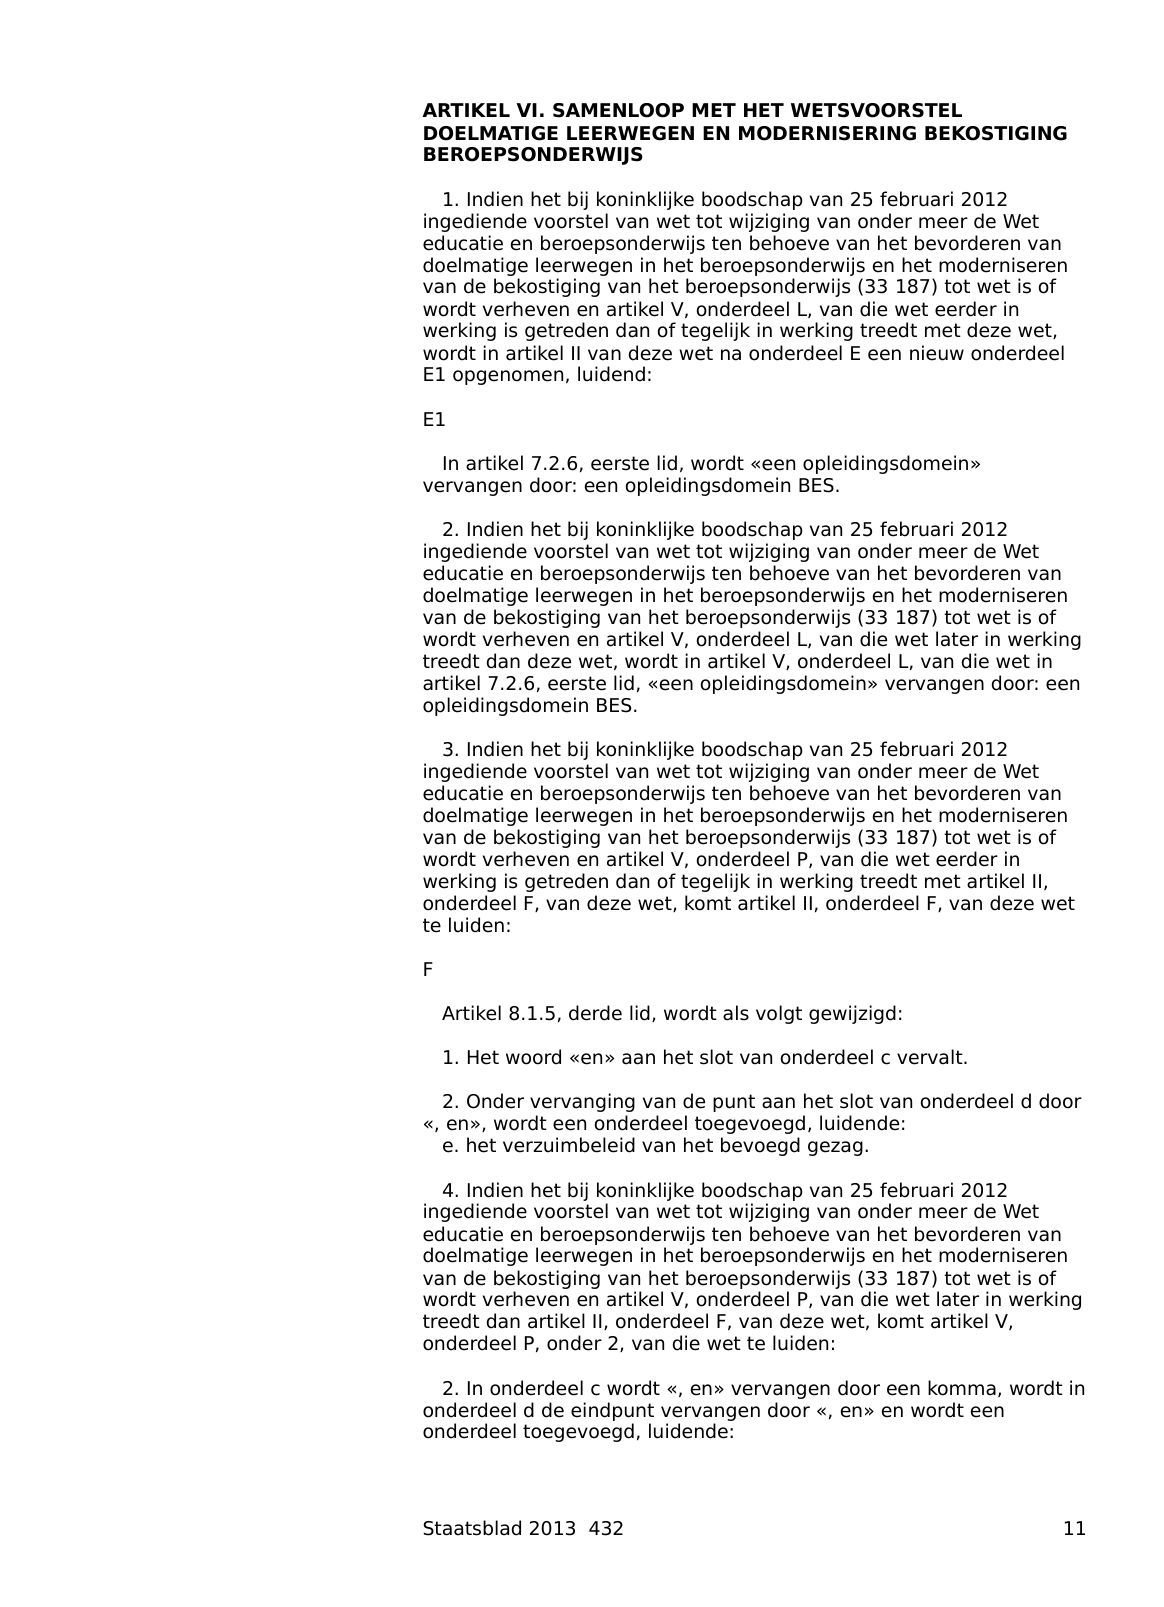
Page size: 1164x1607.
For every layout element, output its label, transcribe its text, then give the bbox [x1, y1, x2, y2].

text 1. Indien het bij koninklijke boodschap van 25 februari 2012 ingediende voorstel van wet tot wijziging van onder meer de Wet educatie en beroepsonderwijs ten behoeve van het bevorderen van doelmatige leerwegen in het beroepsonderwijs en het moderniseren van de bekostiging van het beroepsonderwijs (33 187) tot wet is of wordt verheven en artikel V, onderdeel L, van die wet eerder in werking is getreden dan of tegelijk in werking treedt met deze wet, wordt in artikel II van deze wet na onderdeel E een nieuw onderdeel E1 opgenomen, luidend: [422, 188, 1087, 386]
text 2. Indien het bij koninklijke boodschap van 25 februari 2012 ingediende voorstel van wet tot wijziging van onder meer de Wet educatie en beroepsonderwijs ten behoeve van het bevorderen van doelmatige leerwegen in het beroepsonderwijs en het moderniseren van de bekostiging van het beroepsonderwijs (33 187) tot wet is of wordt verheven en artikel V, onderdeel L, van die wet later in werking treedt dan deze wet, wordt in artikel V, onderdeel L, van die wet in artikel 7.2.6, eerste lid, «een opleidingsdomein» vervangen door: een opleidingsdomein BES. [422, 519, 1087, 717]
text 4. Indien het bij koninklijke boodschap van 25 februari 2012 ingediende voorstel van wet tot wijziging van onder meer de Wet educatie en beroepsonderwijs ten behoeve van het bevorderen van doelmatige leerwegen in het beroepsonderwijs en het moderniseren van de bekostiging van het beroepsonderwijs (33 187) tot wet is of wordt verheven en artikel V, onderdeel P, van die wet later in werking treedt dan artikel II, onderdeel F, van deze wet, komt artikel V, onderdeel P, onder 2, van die wet te luiden: [422, 1179, 1087, 1355]
text 2. In onderdeel c wordt «, en» vervangen door een komma, wordt in onderdeel d de eindpunt vervangen door «, en» en wordt een onderdeel toegevoegd, luidende: [422, 1377, 1087, 1443]
text In artikel 7.2.6, eerste lid, wordt «een opleidingsdomein» vervangen door: een opleidingsdomein BES. [422, 453, 1087, 497]
text 3. Indien het bij koninklijke boodschap van 25 februari 2012 ingediende voorstel van wet tot wijziging van onder meer de Wet educatie en beroepsonderwijs ten behoeve van het bevorderen van doelmatige leerwegen in het beroepsonderwijs en het moderniseren van de bekostiging van het beroepsonderwijs (33 187) tot wet is of wordt verheven en artikel V, onderdeel P, van die wet eerder in werking is getreden dan of tegelijk in werking treedt met artikel II, onderdeel F, van deze wet, komt artikel II, onderdeel F, van deze wet te luiden: [422, 739, 1087, 937]
subtitle ARTIKEL VI. SAMENLOOP MET HET WETSVOORSTEL DOELMATIGE LEERWEGEN EN MODERNISERING BEKOSTIGING BEROEPSONDERWIJS [422, 100, 1087, 166]
text F [422, 959, 1087, 981]
text Artikel 8.1.5, derde lid, wordt als volgt gewijzigd: [422, 1003, 1087, 1025]
text 2. Onder vervanging van de punt aan het slot van onderdeel d door «, en», wordt een onderdeel toegevoegd, luidende: [422, 1091, 1087, 1135]
text E1 [422, 408, 1087, 431]
text e. het verzuimbeleid van het bevoegd gezag. [422, 1135, 1087, 1157]
text 1. Het woord «en» aan het slot van onderdeel c vervalt. [422, 1047, 1087, 1069]
